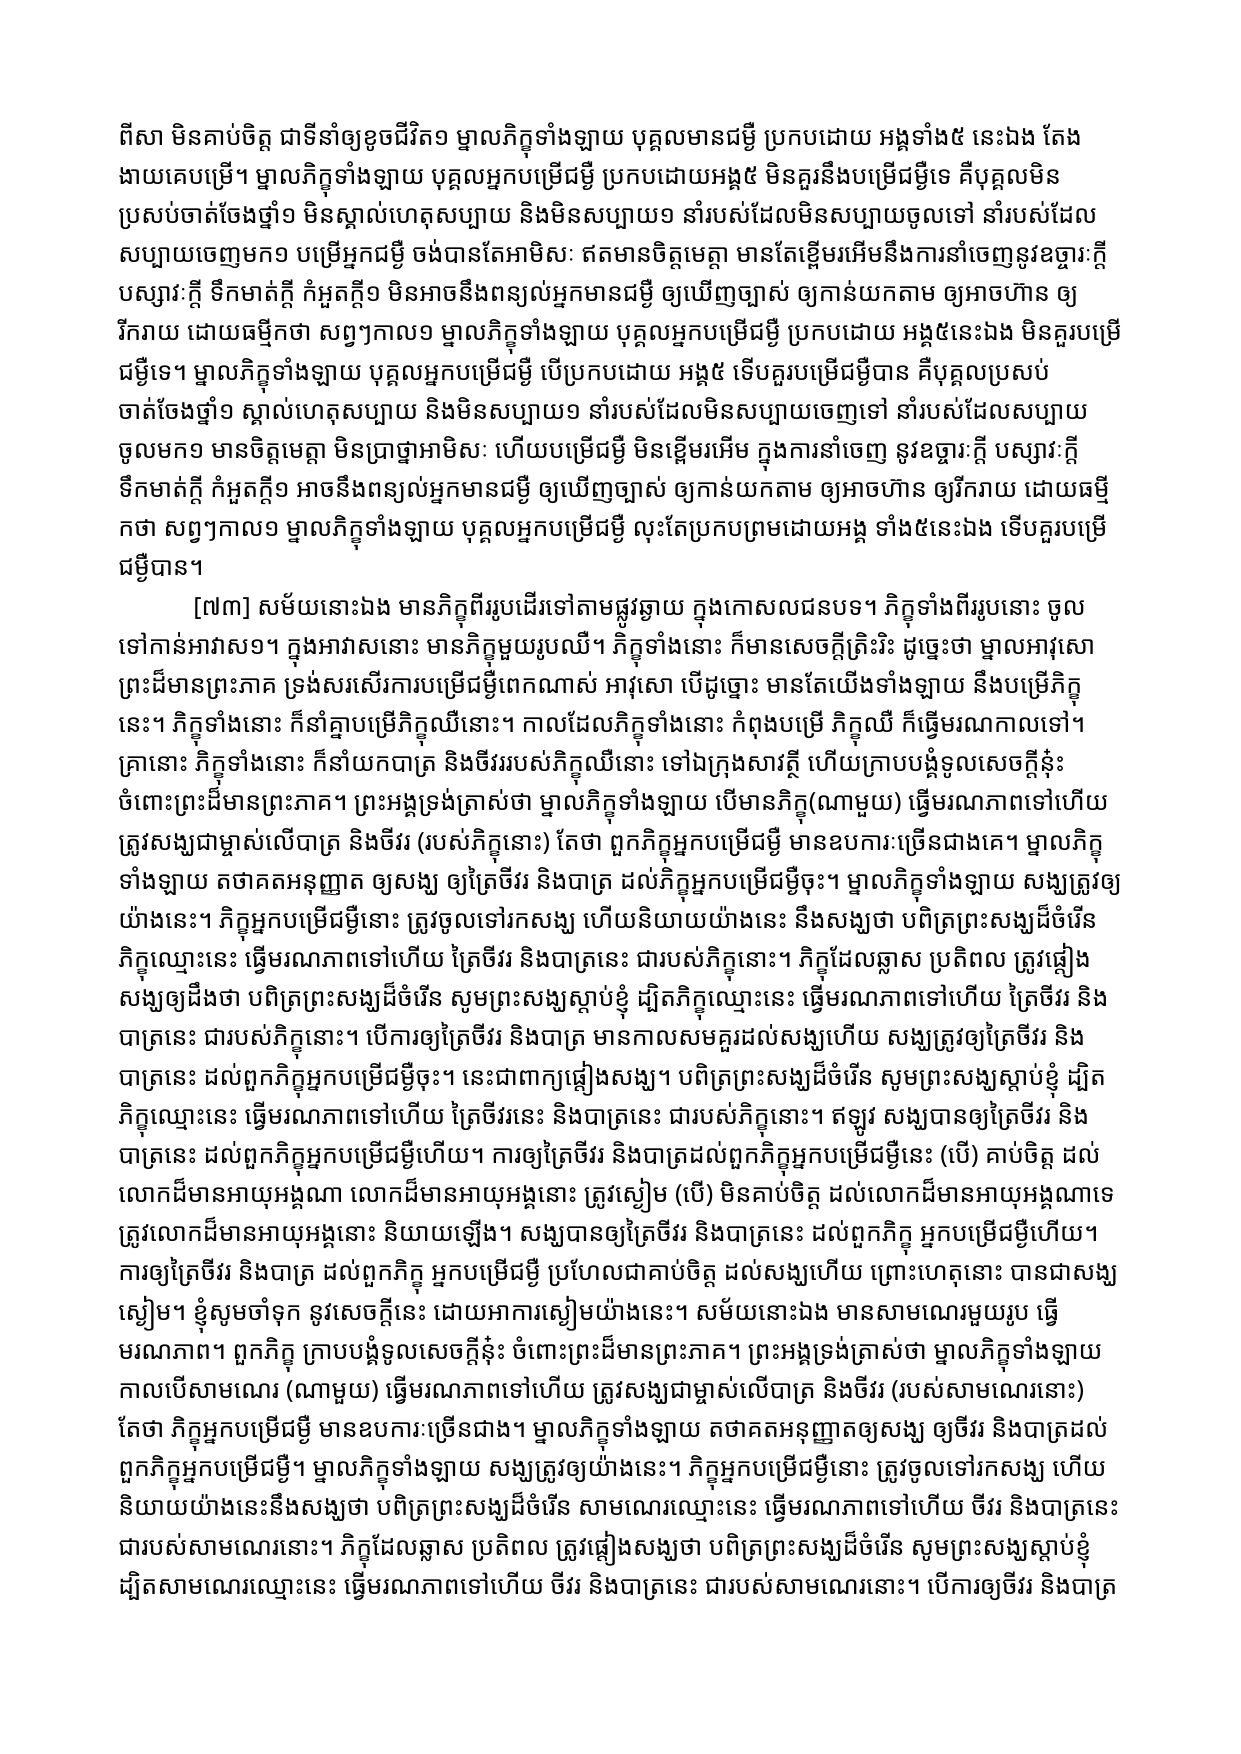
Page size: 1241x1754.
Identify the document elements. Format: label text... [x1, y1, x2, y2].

text [៧៣] សម័យនោះឯង មានភិក្ខុពីររូបដើរទៅតាមផ្លូវឆ្ងាយ ក្នុងកោសលជនបទ។ ភិក្ខុទាំងពីររូបនោះ ចូលទៅកាន់អាវាស១។ ក្នុងអាវាសនោះ មានភិក្ខុមួយរូបឈឺ។ ភិក្ខុទាំង​នោះ ក៏មានសេចក្តីត្រិះរិះ​ ដូច្នេះថា ម្នាលអាវុសោ ព្រះដ៏មានព្រះភាគ ទ្រង់សរសើរ​ការបម្រើ​ជម្ងឺពេក​ណាស់ អាវុសោ បើដូច្នោះ មានតែយើងទាំងឡាយ នឹងបម្រើភិក្ខុនេះ។ ភិក្ខុទាំងនោះ ក៏នាំគ្នា​បម្រើភិក្ខុឈឺនោះ។ កាលដែលភិក្ខុទាំងនោះ កំពុងបម្រើ ភិក្ខុឈឺ ក៏ធ្វើមរណកាលទៅ។ គ្រានោះ​ ភិក្ខុទាំងនោះ ក៏នាំយកបាត្រ និងចីវររបស់​ភិក្ខុឈឺនោះ ទៅឯក្រុងសាវត្ថី ហើយក្រាបបង្គំ​ទូល​សេចក្តីនុ៎ះ ចំពោះ​ព្រះដ៏មានព្រះភាគ។ ព្រះអង្គទ្រង់ត្រាស់ថា ម្នាលភិក្ខុទាំងឡាយ បើមានភិក្ខុ​(ណាមួយ) ធ្វើមរណភាពទៅហើយ ត្រូវសង្ឃជាម្ចាស់លើបាត្រ និងចីវរ (របស់ភិក្ខុនោះ) តែថា ពួកភិក្ខុអ្នកបម្រើជម្ងឺ មានឧបការៈ​ច្រើនជាងគេ។ ម្នាលភិក្ខុទាំងឡាយ តថាគតអនុញ្ញាត ឲ្យសង្ឃ​ ឲ្យត្រៃចីវរ និងបាត្រ ដល់ភិក្ខុអ្នកបម្រើជម្ងឺចុះ។ ម្នាលភិក្ខុទាំងឡាយ សង្ឃត្រូវឲ្យយ៉ាងនេះ។ ភិក្ខុអ្នក​បម្រើជម្ងឺនោះ ត្រូវចូលទៅរកសង្ឃ ហើយនិយាយ​យ៉ាងនេះ នឹងសង្ឃថា បពិត្រ​ព្រះសង្ឃ​ដ៏ចំរើន ភិក្ខុឈ្មោះនេះ ធ្វើមរណភាពទៅហើយ ត្រៃចីវរ និងបាត្រនេះ ជារបស់​ភិក្ខុនោះ។ ភិក្ខុដែល​ឆ្លាស ប្រតិពល ត្រូវផ្តៀងសង្ឃឲ្យដឹងថា បពិត្រព្រះសង្ឃដ៏ចំរើន សូមព្រះសង្ឃ​ស្តាប់ខ្ញុំ ដ្បិត​ភិក្ខុឈ្មោះនេះ ធ្វើមរណភាពទៅហើយ ត្រៃចីវរ និងបាត្រនេះ ជារបស់ភិក្ខុនោះ។ បើការ​ឲ្យ​ត្រៃចីវរ និងបាត្រ មានកាលសមគួរដល់សង្ឃហើយ សង្ឃត្រូវឲ្យត្រៃចីវរ និងបាត្រនេះ ដល់ពួក​ភិក្ខុអ្នកបម្រើជម្ងឺចុះ។ នេះជាពាក្យផ្តៀងសង្ឃ។ បពិត្រព្រះសង្ឃដ៏ចំរើន សូមព្រះសង្ឃ​ស្តាប់ខ្ញុំ ដ្បិត​ភិក្ខុឈ្មោះនេះ ធ្វើមរណភាពទៅហើយ ត្រៃចីវរនេះ និងបាត្រនេះ ជារបស់ភិក្ខុនោះ។ ឥឡូវ សង្ឃបានឲ្យត្រៃចីវរ និងបាត្រនេះ ដល់ពួក​ភិក្ខុអ្នកបម្រើជម្ងឺហើយ។ ការឲ្យត្រៃចីវរ និងបាត្រ​ដល់ពួក​ភិក្ខុអ្នកបម្រើជម្ងឺនេះ (បើ) គាប់ចិត្ត ដល់លោកដ៏មានអាយុអង្គណា លោកដ៏មានអាយុ​អង្គនោះ ត្រូវស្ងៀម (បើ) មិនគាប់ចិត្ត ដល់លោកដ៏មានអាយុអង្គណាទេ ត្រូវលោកដ៏មានអាយុ​អង្គនោះ និយាយឡើង។ សង្ឃបានឲ្យត្រៃចីវរ និងបាត្រនេះ ដល់ពួកភិក្ខុ អ្នកបម្រើជម្ងឺហើយ។ ការឲ្យត្រៃចីវរ និងបាត្រ ដល់ពួកភិក្ខុ អ្នកបម្រើជម្ងឺ ប្រហែលជាគាប់ចិត្ត ​ដល់សង្ឃហើយ ព្រោះ​ហេតុនោះ បានជាសង្ឃស្ងៀម។ ខ្ញុំសូមចាំទុក នូវសេចក្តី​នេះ ដោយអាការស្ងៀមយ៉ាងនេះ។ សម័យនោះឯង មានសាមណេរមួយរូប ធ្វើមរណភាព។ ពួកភិក្ខុ ក្រាបបង្គំទូល​សេចក្តីនុ៎ះ ចំពោះព្រះដ៏មានព្រះភាគ។ ព្រះអង្គទ្រង់ត្រាស់ថា ម្នាលភិក្ខុទាំងឡាយ កាលបើសាមណេរ (ណាមួយ) ធ្វើមរណភាពទៅហើយ ត្រូវសង្ឃជាម្ចាស់លើបាត្រ និងចីវរ (របស់សាមណេរនោះ) តែថា ភិក្ខុអ្នកបម្រើជម្ងឺ មានឧបការៈ​ច្រើនជាង។ ម្នាលភិក្ខុទាំងឡាយ តថាគតអនុញ្ញាត​ឲ្យសង្ឃ ឲ្យចីវរ និងបាត្រ​ដល់ពួកភិក្ខុអ្នកបម្រើជម្ងឺ។ ម្នាលភិក្ខុទាំងឡាយ សង្ឃត្រូវឲ្យយ៉ាងនេះ។ ភិក្ខុអ្នក​បម្រើជម្ងឺនោះ ត្រូវចូលទៅរកសង្ឃ ហើយនិយាយ​យ៉ាងនេះនឹងសង្ឃថា បពិត្រ​ព្រះសង្ឃ​ដ៏ចំរើន សាមណេរឈ្មោះនេះ ធ្វើមរណភាពទៅហើយ ចីវរ និងបាត្រនេះ ជារបស់សាមណេរនោះ។ ភិក្ខុដែល​ឆ្លាស ប្រតិពល ត្រូវផ្តៀងសង្ឃថា បពិត្រព្រះសង្ឃដ៏ចំរើន សូមព្រះសង្ឃ​ស្តាប់ខ្ញុំ ដ្បិត​សាមណេរឈ្មោះនេះ ធ្វើមរណភាពទៅហើយ ចីវរ និងបាត្រនេះ ជារបស់សាមណេរនោះ។ បើការ​ឲ្យចីវរ និងបាត្រ មានកាលសមគួរដល់សង្ឃហើយ សង្ឃត្រូវឲ្យចីវរ និងបាត្រនេះ ដល់ពួក​ភិក្ខុអ្នកបម្រើជម្ងឺចុះ។ នេះជាពាក្យផ្តៀងសង្ឃ។ បពិត្រព្រះសង្ឃដ៏ចំរើន សូមព្រះសង្ឃ​ស្តាប់ខ្ញុំ ដ្បិត​សាមណេរឈ្មោះនេះ ធ្វើមរណភាពទៅហើយ ចីវរ និងបាត្រនេះ ជារបស់សាមណេរនោះ។ ឥឡូវ សង្ឃឲ្យចីវរ និងបាត្រនេះ ដល់ពួក​ភិក្ខុអ្នកបម្រើជម្ងឺហើយ។ ការឲ្យចីវរ និងបាត្រ​ដល់ពួក​ភិក្ខុអ្នកបម្រើជម្ងឺនេះ (បើ) គាប់ចិត្តដល់លោកដ៏មានអាយុអង្គណា លោកដ៏មានអាយុ​អង្គនោះ ត្រូវស្ងៀម (បើ) មិនគាប់ចិត្តដល់លោកដ៏មានអាយុអង្គណាទេ ត្រូវលោកដ៏មានអាយុ​អង្គនោះ និយាយឡើង។ ចីវរ និងបាត្រនេះ សង្ឃបានឲ្យ ដល់ពួកភិក្ខុអ្នកបម្រើជម្ងឺហើយ។ ការឲ្យចីវរ និងបាត្រ ដល់ពួកភិក្ខុអ្នកបម្រើជម្ងឺ ប្រហែលជាគាប់ចិត្ត​ ដល់សង្ឃហើយ ព្រោះ​ហេតុនោះ បានជាសង្ឃស្ងៀម។ ខ្ញុំសូមចាំទុករឿង​នេះ ដោយអាការស្ងៀមនៅ យ៉ាងនេះ។ សម័យនោះឯង មានភិក្ខុមួយរូប និងសាមណេរមួយរូប បម្រើភិក្ខុឈឺ។ កាលបើភិក្ខុ និងសាមណេរ​ទាំងនោះ កំពុង​បម្រើ ភិក្ខុឈឺនោះ ក៏ធ្វើមរណភាពទៅ។ ឯភិក្ខុអ្នកបម្រើជម្ងឺនោះ ក៏មានសេចក្តីត្រិះរិះថា អាត្មាអញ ត្រូវឲ្យចំណែកចីវរ​ទៅសាមណេរ ដែលជាអ្នកបម្រើជម្ងឺដែរឬ។ ភិក្ខុទាំងឡាយ ក្រាបបង្គំទូល​សេចក្តីនុ៎ះ ចំពោះព្រះដ៏មានព្រះភាគ។ ព្រះអង្គទ្រង់ត្រាស់ថា ម្នាលភិក្ខុទាំងឡាយ តថាគតអនុញ្ញាត​ឲ្យភិក្ខុ ឲ្យចំណែកស្មើគ្នា ទៅសាមណេរ ដែលជាអ្នកបម្រើជម្ងឺចុះ។ សម័យនោះឯង មានភិក្ខុ១រូប មានទ្រព្យច្រើន មានបរិក្ខារច្រើន ធ្វើមរណភាពទៅ។ ភិក្ខុទាំងឡាយ ក្រាបបង្គំទូល​សេចក្តីនុ៎ះ ចំពោះព្រះដ៏មានព្រះភាគ។ ព្រះអង្គទ្រង់ត្រាស់ថា ម្នាលភិក្ខុទាំងឡាយ បើមានភិក្ខុ (ណាមួយ) ធ្វើមរណភាពទៅហើយ ត្រូវសង្ឃជាម្ចាស់លើបាត្រ និងចីវរ (របស់ភិក្ខុនោះ) តែថា ពួកភិក្ខុអ្នកបម្រើជម្ងឺ មានឧបការៈ​ច្រើនជាងគេ។ ម្នាលភិក្ខុ​ទាំងឡាយ តថាគតអនុញ្ញាត​ឲ្យសង្ឃ ឲ្យត្រៃចីវរ និងបាត្រ​ ដល់ពួកភិក្ខុអ្នកបម្រើជម្ងឺចុះ បើមាន​វត្ថុណាមួយ ជាគ្រឿងលហុភណ្ឌ [១.២ គឺរបស់​រាយរង ក្រៅអំពីគរុភណ្ឌទាំង​២៥] ឬជាគ្រឿង​លហុបរិក្ខារ[២] នៅក្នុងទីនោះ តថាគតអនុញ្ញាតឲ្យសង្ឃ ដែលមានក្នុងទីចំពោះមុខ (ព្រមព្រៀង​គ្នា) ចែកគ្រឿង​លហុភណ្ឌ និងគ្រឿង​លហុបរិក្ខារនោះបាន បើមានគ្រឿង​គរុភណ្ឌ ឬគ្រឿង​គរុបរិក្ខារណា នៅក្នុងទីនោះ គ្រឿងគរុភណ្ឌ និងគ្រឿង​គរុបរិក្ខារនោះ ត្រូវទុកសម្រាប់​សង្ឃដែល​មក ឬមិនទាន់បានមកពីទិសទាំង៤ ភិក្ខុមិនត្រូវលះ មិនត្រូវចែកគ្នាទេ។ [118, 588, 1122, 1601]
text [៧២] សម័យនោះឯង ភិក្ខុ១រូបមានរោគឈឺពោះ។ ភិក្ខុនោះដេកត្រាំនៅលើមូត្រ និងករីស​របស់ខ្លួន។ គ្រានោះ ព្រះដ៏មានព្រះភាគ មានព្រះអានន្ទដ៏មានអាយុ ជាបច្ឆាសមណៈ ទ្រង់​ពុទ្ធ​ដំណើរ ទៅកាន់សេនាសនចារិក ហើយចូលទៅកាន់លំនៅ នៃភិក្ខុនោះ។ ព្រះដ៏មានព្រះភាគ បានទតឃើញភិក្ខុនោះ ដេក​ត្រាំនៅលើមូត្រ និងករីសរបស់ខ្លួន លុះទតច្បាស់ហើយ ក៏ទ្រង់ចូល​ទៅកាន់សំណាក់ភិក្ខុនោះ លុះចូល​ទៅដល់ហើយ ទ្រង់មានព្រះតម្រាស់​យ៉ាងនេះ នឹងភិក្ខុនោះថា ម្នាលភិក្ខុ អ្នកមានរោគអ្វី។ ភិក្ខុនោះ ក្រាបបង្គំទូលថា បពិត្រ​ព្រះដ៏មានព្រះភាគ ខ្ញុំព្រះអង្គ​ឈឺពោះ។ ព្រះអង្គទ្រង់ត្រាស់ថា ម្នាលភិក្ខុ អ្នកឯង មានភិក្ខុជាអ្នកបម្រើដែរឬទេ។ ភិក្ខុនោះ ក្រាបបង្គំទូលថា សូមទ្រង់មេត្តាប្រោស គ្មានទេ។ ព្រះអង្គទ្រង់ត្រាស់ថា ចុះពួកភិក្ខុ ហេតុអ្វី​ក៏មិនបម្រើអ្នក។ ភិក្ខុនោះ ក្រាបបង្គំទូលថា សូមទ្រង់​មេត្តាប្រោស (ដ្បិត) ខ្ញុំព្រះអង្គ មិនដែល​ធ្វើ​(ឧបការៈ) ដល់ពួក​ភិក្ខុសោះ ព្រោះហេតុនោះ បានជាពួកភិក្ខុ ​មិនបម្រើខ្ញុំព្រះអង្គ។ គ្រានោះ ព្រះដ៏មានព្រះភាគ ទ្រង់ត្រាស់ហៅព្រះអានន្ទ​ដ៏មានអាយុថា ម្នាលអានន្ទ អ្នកចូរទៅ​នាំយក​ទឹកមក យើងនឹងឲ្យភិក្ខុនេះងូត។ ព្រះអានន្ទដ៏មានអាយុ ទទួលព្រះបន្ទូល​ព្រះដ៏មានព្រះភាគ ដោយពាក្យថា ព្រះករុណាព្រះអង្គ ហើយក៏នាំយក​ទឹកមក។ ព្រះដ៏មានព្រះភាគ ទ្រង់ស្រោចទឹក ព្រះអានន្ទ​ដ៏មានអាយុ​ដុសលាង ព្រះដ៏មានព្រះភាគចាប់ខាងក្បាល ព្រះអានន្ទដ៏មានអាយុ ចាប់ខាងជើង សែងឡើង យកទៅដាក់ឲ្យដេកលើគ្រែតូច។ ព្រោះនិទាននេះ ដំណើរនេះ ព្រះដ៏មានព្រះភាគ ទ្រង់ឲ្យប្រជុំ​ភិក្ខុសង្ឃ ហើយសួរបញ្ជាក់ភិក្ខុទាំងឡាយ ក្នុងពេលនោះថា ម្នាលភិក្ខុទាំងឡាយ ក្នុងវិហារឯណោះ មានភិក្ខុឈឺដែរឬ។ ពួកភិក្ខុ ក្រាបបង្គំទូលថា សូម​ទ្រង់​ព្រះមេត្តាប្រោស មាន។ ព្រះអង្គទ្រង់ត្រាស់សួរថា ម្នាលភិក្ខុទាំងឡាយ ភិក្ខុនោះ មានរោគអ្វី។ ពួកភិក្ខុ​ក្រាបបង្គំទូលថា សូមទ្រង់ព្រះមេត្តាប្រោស លោកដ៏មានអាយុនោះ មានរោគពោះ។ ព្រះអង្គ​ទ្រង់​ត្រាស់ថា ម្នាលភិក្ខុទាំងឡាយ ចុះភិក្ខុអ្នកបម្រើ​ភិក្ខុនោះ មានដែរឬ។ ពួកភិក្ខុ​ក្រាបបង្គំទូលថា សូមទ្រង់ព្រះមេត្តាប្រោស គ្មានទេ។ ព្រះអង្គ​ទ្រង់​ត្រាស់ថា ចុះហេតុអ្វី បានជាពួក​ភិក្ខុ​មិនបម្រើ​ភិក្ខុនោះ។ ភិក្ខុទាំងឡាយ ​ក្រាបបង្គំទូលថា សូមទ្រង់ព្រះមេត្តាប្រោស ដ្បិតភិក្ខុនោះ មិនដែលធ្វើ (ឧបការៈ) ដល់ភិក្ខុទាំងឡាយ ព្រោះហេតុនោះ បានជាភិក្ខុទាំងឡាយ មិនបម្រើ​ភិក្ខុនោះ។ ព្រះអង្គ ​ទ្រង់​ត្រាស់ថា ម្នាលភិក្ខុទាំងឡាយ អ្នកទាំងឡាយ គ្មានមាតាបិតាទេ បាន​អ្នក​ណា​បម្រើអ្នករាល់គ្នា ម្នាលភិក្ខុទាំងឡាយ បើអ្នកទាំងឡាយ មិនបម្រើគ្នានឹងគ្នាហើយ តើបានអ្នកណា នឹងបម្រើវិញ ម្នាលភិក្ខុទាំងឡាយ អ្នកណាបម្រើ​តថាគត អ្នកនោះ ឈ្មោះថា​បម្រើ​ភិក្ខុឈឺ។ បើមានឧបជ្ឈាយ៍ ឧបជ្ឈាយ៍ត្រូវបម្រើភិក្ខុនោះអស់១ជីវិត ឧបជ្ឈាយ៍ត្រូវរង់ចាំ ទំរាំ​ភិក្ខុនោះ​សះជា។ បើមានអាចារ្យ អាចារ្យត្រូវបម្រើភិក្ខុនោះ អស់១ជីវិត អាចារ្យ ត្រូវរង់ចាំ ទំរាំ​ភិក្ខុនោះ​សះជា។ បើមាន​សទ្ធិវិហារិក សទ្ធិវិហារិក​ ត្រូវបម្រើភិក្ខុនោះ អស់១ជីវិត សទ្ធិវិហារិក ត្រូវរង់ចាំ ទំរាំ​ភិក្ខុនោះ​សះជា។ បើមានអន្តេវាសិក (កូនសិស្ស) អន្តេវាសិក ត្រូវបម្រើភិក្ខុនោះ អស់១ជីវិត អន្តេវាសិក ត្រូវរង់ចាំ ទំរាំ​ភិក្ខុនោះ​សះជា។ បើមានភិក្ខុមានឧបជ្ឈាយ៍​ស្មើគ្នា ត្រូវ​ភិក្ខុ​មានឧបជ្ឈាយ៍​ស្មើគ្នាបម្រើភិក្ខុនោះ អស់១ជីវិត ភិក្ខុមានឧបជ្ឈាយ៍​ស្មើគ្នា ត្រូវរង់ចាំ ទំរាំភិក្ខុនោះ​សះជា។ បើមាន​ភិក្ខុមានអាចារ្យ​ស្មើគ្នា ​ភិក្ខុមានអាចារ្យ​ស្មើគ្នា ត្រូវបម្រើ​ភិក្ខុនោះ​អស់១ជីវិត ​ភិក្ខុមានអាចារ្យ​ស្មើគ្នា ត្រូវរង់ចាំ ទំរាំ​ភិក្ខុនោះសះជា។ បើឧបជ្ឈាយ៍ក្តី អាចារ្យក្តី សទ្ធិវិហារិក​ក្តី អន្តេវាសិកក្តី ​ភិក្ខុមានឧបជ្ឈាយ៍​ស្មើគ្នាក្តី ​ភិក្ខុមានអាចារ្យ​ស្មើគ្នាក្តី មិនមានទេ សង្ឃត្រូវបម្រើ​ភិក្ខុមានជម្ងឺនោះ។ បើសង្ឃមិនបម្រើទេ ត្រូវអាបត្តិទុក្កដ។ ម្នាលភិក្ខុទាំងឡាយ បុគ្គលមានជម្ងឺ ប្រកបដោយអង្គ៥ ជាបុគ្គលលំបាកគេបម្រើ គឺបុគ្គលមិនចេះធ្វើខ្លួនឲ្យសប្បាយ១ មិនដឹង​ប្រមាណ​ ក្នុងការសប្បាយ១ មិនខ្នាស់ខ្នែងប្រើថ្នាំ១ មិនប្រាប់អាពាធ ដែលចំរើន ថាចំរើនក្តី មិនប្រាប់អាពាធ ដែល​ធូរថយ ថាធូរថយក្តី មិនប្រាប់អាពាធ ដែលនៅនឹងដដែល ថានៅ​នឹង​ដដែលក្តី ឲ្យច្បាស់តាមពិត ដល់បុគ្គលអ្នកបម្រើជម្ងឺ ដែលជាអ្នក​ចង់ឲ្យសះជា១ មិនអត់សង្កត់ នូវទុក្ខវេទនា ដ៏រឹងក្លាផ្សាក្តៅ ដែលកើតឡើងក្នុងប្រជុំ​ នៃសរីរៈ មិនឆ្ងាញ់ពីសា មិនគាប់ចិត្ត ជាទីនាំឲ្យខូចជីវិត១ ម្នាលភិក្ខុទាំងឡាយ បុគ្គលមានជម្ងឺ ប្រកបដោយអង្គ ទាំង៥​នេះឯង តែងលំបាកគេបម្រើ។ ម្នាលភិក្ខុទាំងឡាយ បុគ្គល​មានជម្ងឺ ប្រកបដោយ អង្គ៥ ងាយ​គេបម្រើ គឺបុគ្គលចេះធ្វើខ្លួនឲ្យសប្បាយ១ ដឹងប្រមាណ​ ក្នុងការសប្បាយ១ ខ្នាស់ខ្នែងប្រើថ្នាំ១ ប្រាប់អាពាធ ដែលចំរើនឡើង ថាចំរើនឡើងក្តី ប្រាប់អាពាធ ដែល​ធូរថយ ថាធូរថយក្តី ប្រាប់អាពាធ ដែល​នៅ​នឹង​ដដែល ថានៅនឹងដដែល ឲ្យច្បាស់តាមពិត ដល់បុគ្គលអ្នកបម្រើជម្ងឺ ដែលជាអ្នក​ចង់ឲ្យ​សះជា១ ជាអ្នកអត់សង្កត់ នូវទុក្ខវេទនា ដ៏រឹងក្លាផ្សាក្តៅ ដែលកើតឡើង ក្នុងប្រជុំ​ នៃសរីរៈ មិនឆ្ងាញ់​ពីសា មិនគាប់ចិត្ត ជាទីនាំឲ្យខូចជីវិត១ ម្នាលភិក្ខុទាំងឡាយ បុគ្គល​មានជម្ងឺ ប្រកបដោយ អង្គទាំង៥​ នេះឯង តែងងាយគេបម្រើ។ ម្នាលភិក្ខុទាំងឡាយ បុគ្គល​អ្នកបម្រើ​ជម្ងឺ ប្រកបដោយអង្គ៥ មិនគួរនឹងបម្រើជម្ងឺទេ គឺបុគ្គល​មិនប្រសប់ចាត់ចែងថ្នាំ១ មិនស្គាល់ហេតុ​សប្បាយ និងមិនសប្បាយ១ នាំរបស់ដែលមិនសប្បាយចូលទៅ នាំរបស់ដែលសប្បាយចេញ​មក១ បម្រើអ្នកជម្ងឺ ចង់បានតែអាមិសៈ ឥតមានចិត្តមេត្តា មានតែខ្ពើមរអើមនឹងការនាំចេញ​នូវ​ឧច្ចារៈក្តី បស្សាវៈក្តី ទឹកមាត់ក្តី កំអួតក្តី១ មិនអាចនឹងពន្យល់អ្នកមានជម្ងឺ ឲ្យឃើញ​ច្បាស់ ឲ្យ​កាន់យកតាម ឲ្យអាចហ៊ាន ឲ្យរីករាយ ដោយធម្មីកថា សព្វៗកាល១ ម្នាលភិក្ខុទាំងឡាយ បុគ្គល​អ្នកបម្រើជម្ងឺ ប្រកបដោយ អង្គ៥នេះឯង មិនគួរបម្រើជម្ងឺទេ។ ម្នាលភិក្ខុទាំងឡាយ បុគ្គលអ្នកបម្រើ​ជម្ងឺ បើប្រកបដោយ អង្គ៥ ទើបគួរបម្រើជម្ងឺបាន គឺបុគ្គល​ប្រសប់ចាត់ចែងថ្នាំ១ ស្គាល់ហេតុ​សប្បាយ និងមិនសប្បាយ១ នាំរបស់ដែលមិនសប្បាយចេញទៅ នាំរបស់ដែល​សប្បាយ​ចូល​មក១ មានចិត្តមេត្តា មិនប្រាថ្នាអាមិសៈ ហើយបម្រើជម្ងឺ មិនខ្ពើមរអើម ក្នុងការ​នាំ​ចេញ​ ​នូវ​ឧច្ចារៈក្តី បស្សាវៈក្តី ទឹកមាត់ក្តី កំអួតក្តី១ អាចនឹងពន្យល់អ្នកមានជម្ងឺ ឲ្យឃើញ​ច្បាស់ ឲ្យ​កាន់យកតាម ឲ្យអាចហ៊ាន ឲ្យរីករាយ ដោយធម្មីកថា សព្វៗកាល១ ម្នាលភិក្ខុទាំងឡាយ បុគ្គល​អ្នកបម្រើជម្ងឺ​ លុះតែប្រកបព្រមដោយអង្គ ទាំង៥នេះឯង ទើបគួរបម្រើជម្ងឺបាន។ [118, 118, 1122, 583]
